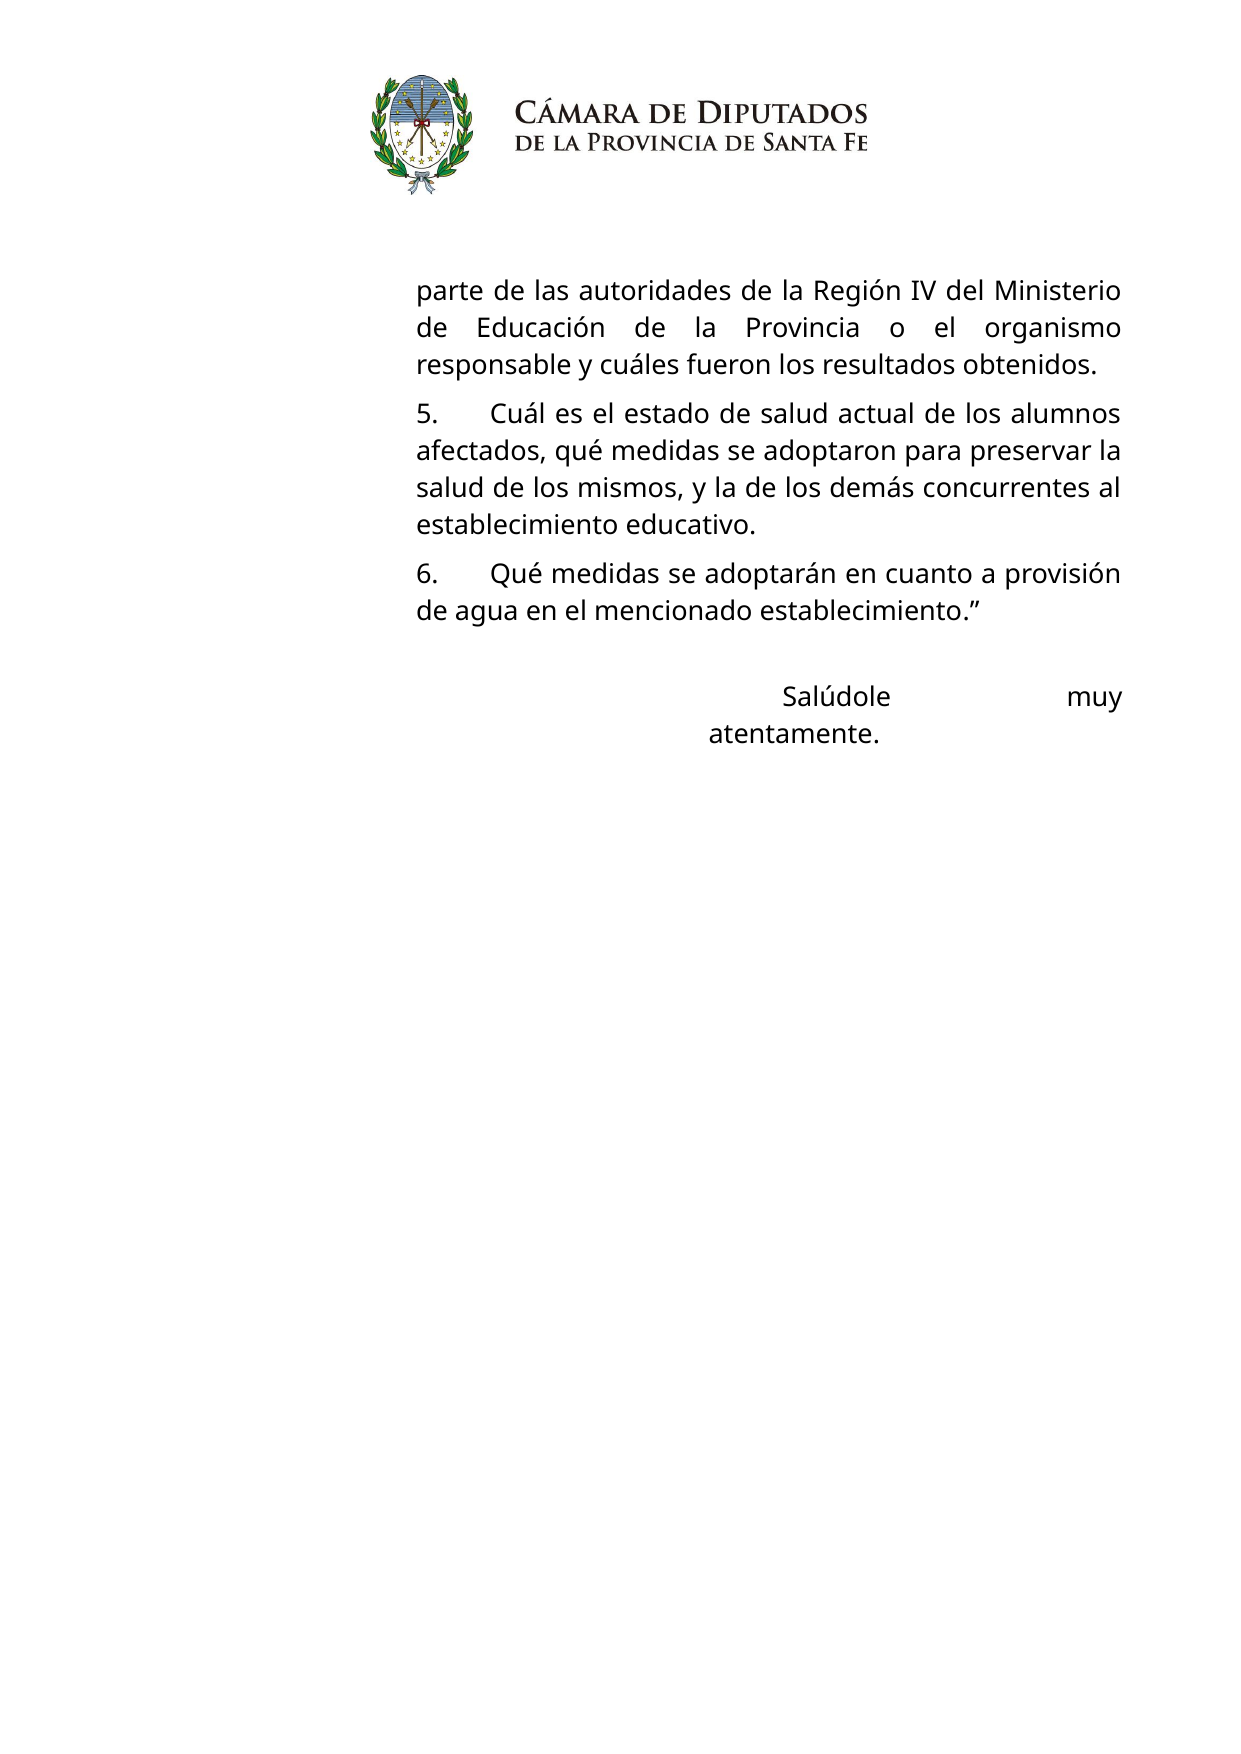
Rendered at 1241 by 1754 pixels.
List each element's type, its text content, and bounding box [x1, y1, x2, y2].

text Salúdole muy atentamente. [708, 677, 1122, 751]
list Qué medidas se adoptarán en cuanto a provisión de agua en el mencionado establecimiento.” [416, 555, 1122, 628]
picture [370, 75, 868, 199]
list parte de las autoridades de la Región IV del Ministerio de Educación de la Provincia o el organismo responsable y cuáles fueron los resultados obtenidos. [416, 272, 1122, 382]
list Cuál es el estado de salud actual de los alumnos afectados, qué medidas se adoptaron para preservar la salud de los mismos, y la de los demás concurrentes al establecimiento educativo. [416, 395, 1122, 542]
